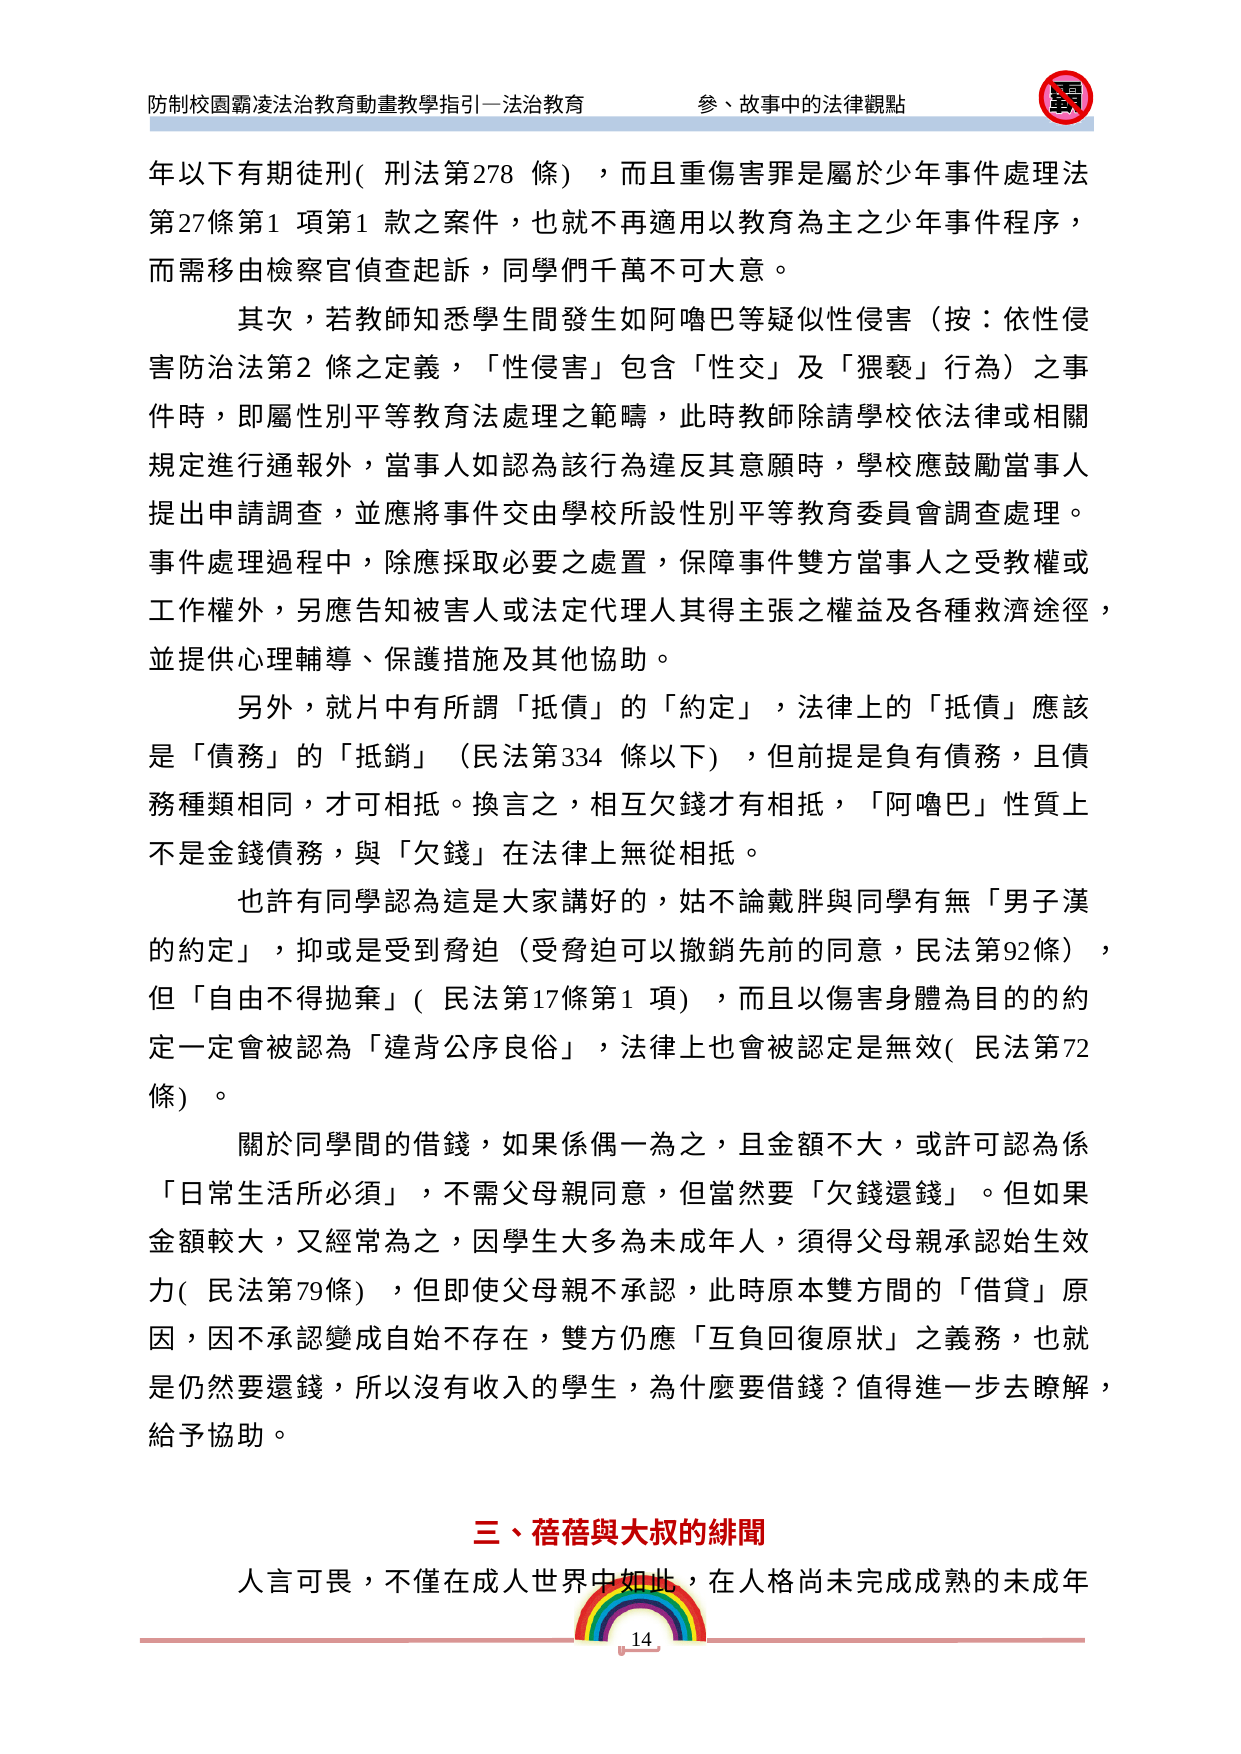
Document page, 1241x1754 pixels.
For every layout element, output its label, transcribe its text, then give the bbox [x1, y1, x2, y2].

text 也許有同學認為這是大家講好的，姑不論戴胖與同學有無「男子漢的約定」，抑或是受到脅迫（受脅迫可以撤銷先前的同意，民法第92條），但「自由不得拋棄」(民法第17條第1項)，而且以傷害身體為目的的約定一定會被認為「違背公序良俗」，法律上也會被認定是無效(民法第72條)。 [148, 876, 1092, 1118]
picture [637, 1573, 642, 1589]
text 關於同學間的借錢，如果係偶一為之，且金額不大，或許可認為係「日常生活所必須」，不需父母親同意，但當然要「欠錢還錢」。但如果金額較大，又經常為之，因學生大多為未成年人，須得父母親承認始生效力(民法第79條)，但即使父母親不承認，此時原本雙方間的「借貸」原因，因不承認變成自始不存在，雙方仍應「互負回復原狀」之義務，也就是仍然要還錢，所以沒有收入的學生，為什麼要借錢？值得進一步去瞭解，給予協助。 [148, 1118, 1092, 1458]
text 人言可畏，不僅在成人世界中如此，在人格尚未完成成熟的未成年 [148, 1555, 1092, 1604]
text 另外，就片中有所謂「抵債」的「約定」，法律上的「抵債」應該是「債務」的「抵銷」（民法第334條以下)，但前提是負有債務，且債務種類相同，才可相抵。換言之，相互欠錢才有相抵，「阿嚕巴」性質上不是金錢債務，與「欠錢」在法律上無從相抵。 [148, 682, 1092, 876]
picture [574, 1572, 707, 1646]
text 其次，若教師知悉學生間發生如阿嚕巴等疑似性侵害（按：依性侵害防治法第2條之定義，「性侵害」包含「性交」及「猥褻」行為）之事件時，即屬性別平等教育法處理之範疇，此時教師除請學校依法律或相關規定進行通報外，當事人如認為該行為違反其意願時，學校應鼓勵當事人提出申請調查，並應將事件交由學校所設性別平等教育委員會調查處理。事件處理過程中，除應採取必要之處置，保障事件雙方當事人之受教權或工作權外，另應告知被害人或法定代理人其得主張之權益及各種救濟途徑，並提供心理輔導、保護措施及其他協助。 [148, 293, 1092, 682]
text 三、蓓蓓與大叔的緋聞 [148, 1507, 1092, 1555]
picture [605, 1575, 612, 1582]
picture [1036, 67, 1096, 71]
picture [624, 1575, 630, 1585]
text 年以下有期徒刑(刑法第278條)，而且重傷害罪是屬於少年事件處理法第27條第1項第1款之案件，也就不再適用以教育為主之少年事件程序，而需移由檢察官偵查起訴，同學們千萬不可大意。 [148, 148, 1092, 293]
picture [595, 1575, 602, 1582]
